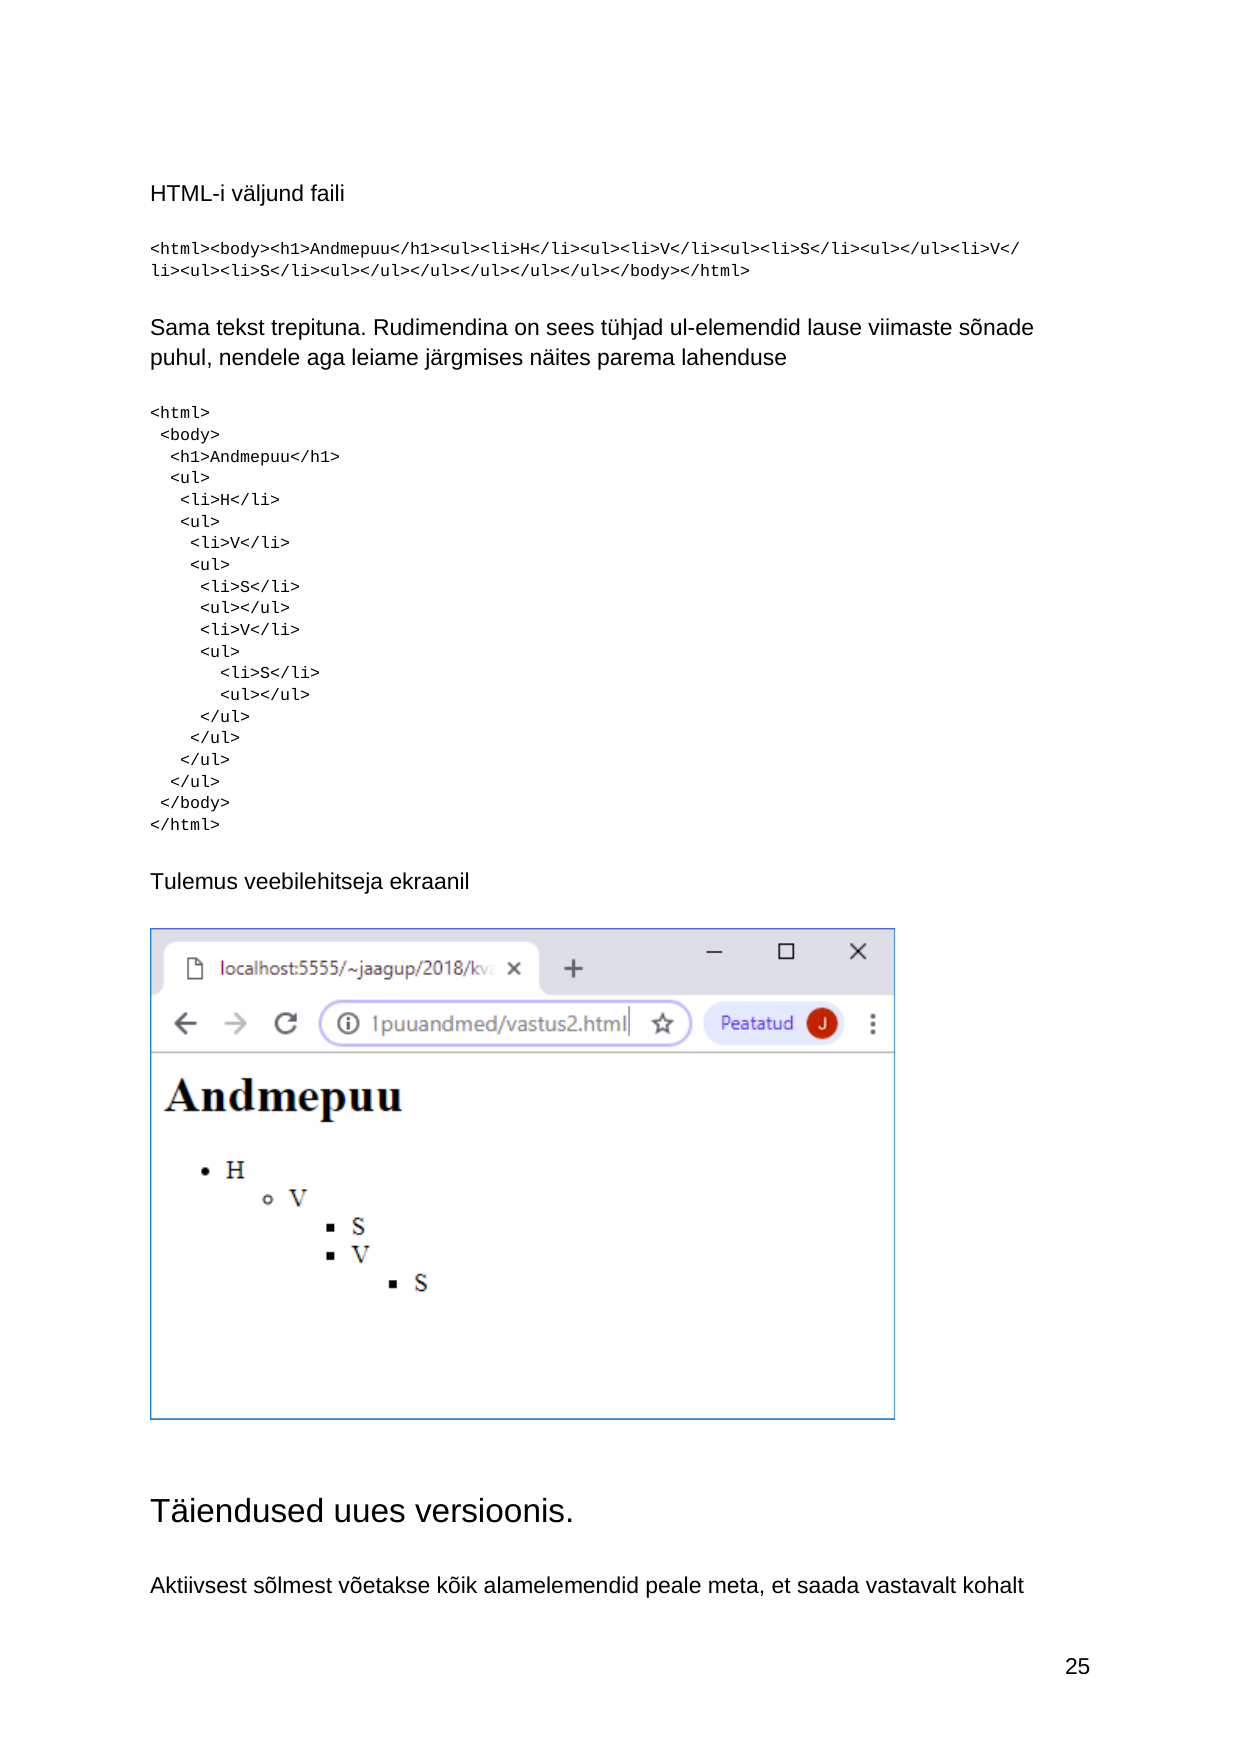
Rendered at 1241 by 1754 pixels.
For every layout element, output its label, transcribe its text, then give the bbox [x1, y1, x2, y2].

text <html><body><h1>Andmepuu</h1><ul><li>H</li><ul><li>V</li><ul><li>S</li><ul></ul><li>V</li><ul><li>S</li><ul></ul></ul></ul></ul></ul></body></html> [150, 241, 1090, 281]
text <li>V</li> [150, 621, 1090, 640]
text <li>S</li> [150, 665, 1090, 684]
text <ul></ul> [150, 686, 1090, 705]
text <ul> [150, 556, 1090, 575]
text <h1>Andmepuu</h1> [150, 448, 1090, 467]
text Aktiivsest sõlmest võetakse kõik alamelemendid peale meta, et saada vastavalt kohalt [150, 1572, 1090, 1598]
text </ul> [150, 751, 1090, 770]
text Sama tekst trepituna. Rudimendina on sees tühjad ul-elemendid lause viimaste sõnade puhul, nendele aga leiame järgmises näites parema lahenduse [150, 314, 1090, 371]
text </ul> [150, 730, 1090, 749]
text Tulemus veebilehitseja ekraanil [150, 868, 1090, 895]
text </body> [150, 795, 1090, 814]
text </ul> [150, 773, 1090, 792]
text <body> [150, 426, 1090, 445]
text HTML-i väljund faili [150, 180, 1090, 207]
text <li>V</li> [150, 535, 1090, 554]
text <li>S</li> [150, 578, 1090, 597]
text <html> [150, 405, 1090, 424]
subtitle Täiendused uues versioonis. [150, 1491, 1090, 1529]
text <ul> [150, 643, 1090, 662]
picture [150, 928, 896, 1420]
text </ul> [150, 708, 1090, 727]
text <ul> [150, 470, 1090, 489]
text <ul></ul> [150, 600, 1090, 619]
text <ul> [150, 513, 1090, 532]
text <li>H</li> [150, 491, 1090, 510]
text </html> [150, 816, 1090, 835]
